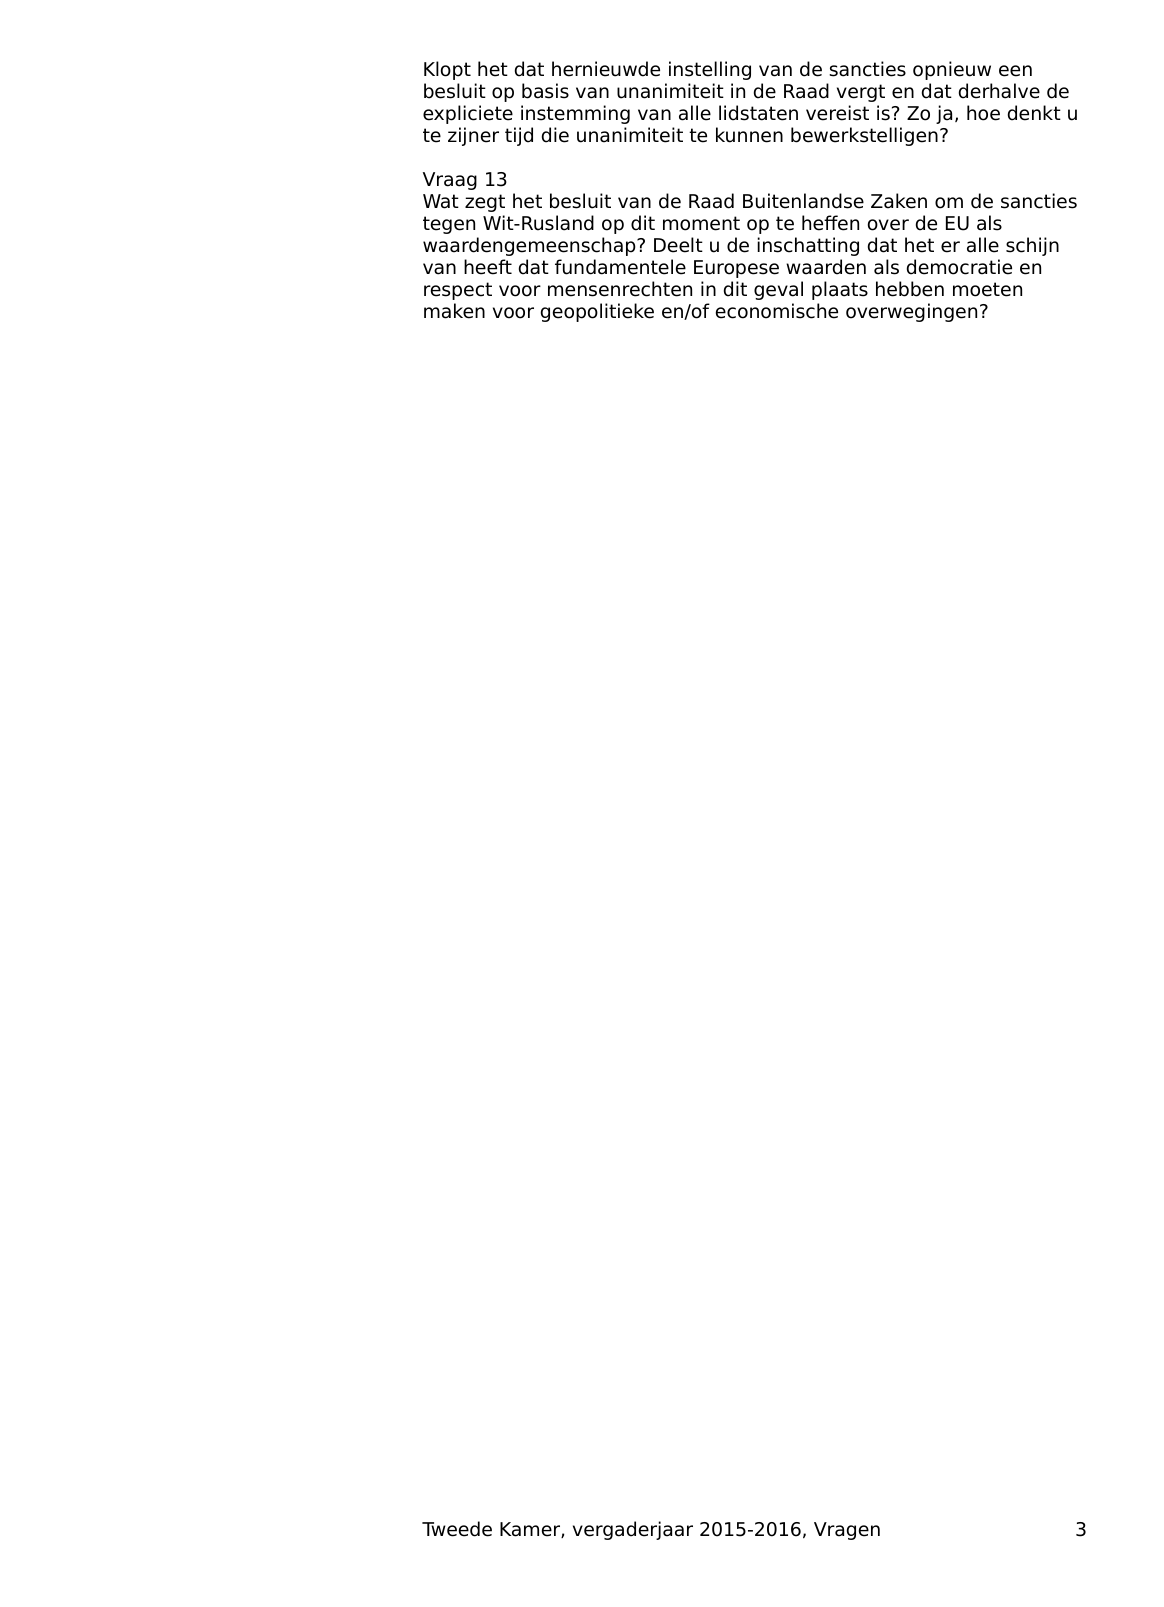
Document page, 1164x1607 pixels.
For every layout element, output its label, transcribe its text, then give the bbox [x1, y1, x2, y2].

text Vraag 13 [422, 169, 1087, 191]
text Klopt het dat hernieuwde instelling van de sancties opnieuw een besluit op basis van unanimiteit in de Raad vergt en dat derhalve de expliciete instemming van alle lidstaten vereist is? Zo ja, hoe denkt u te zijner tijd die unanimiteit te kunnen bewerkstelligen? [422, 59, 1087, 147]
text Wat zegt het besluit van de Raad Buitenlandse Zaken om de sancties tegen Wit-Rusland op dit moment op te heffen over de EU als waardengemeenschap? Deelt u de inschatting dat het er alle schijn van heeft dat fundamentele Europese waarden als democratie en respect voor mensenrechten in dit geval plaats hebben moeten maken voor geopolitieke en/of economische overwegingen? [422, 191, 1087, 323]
